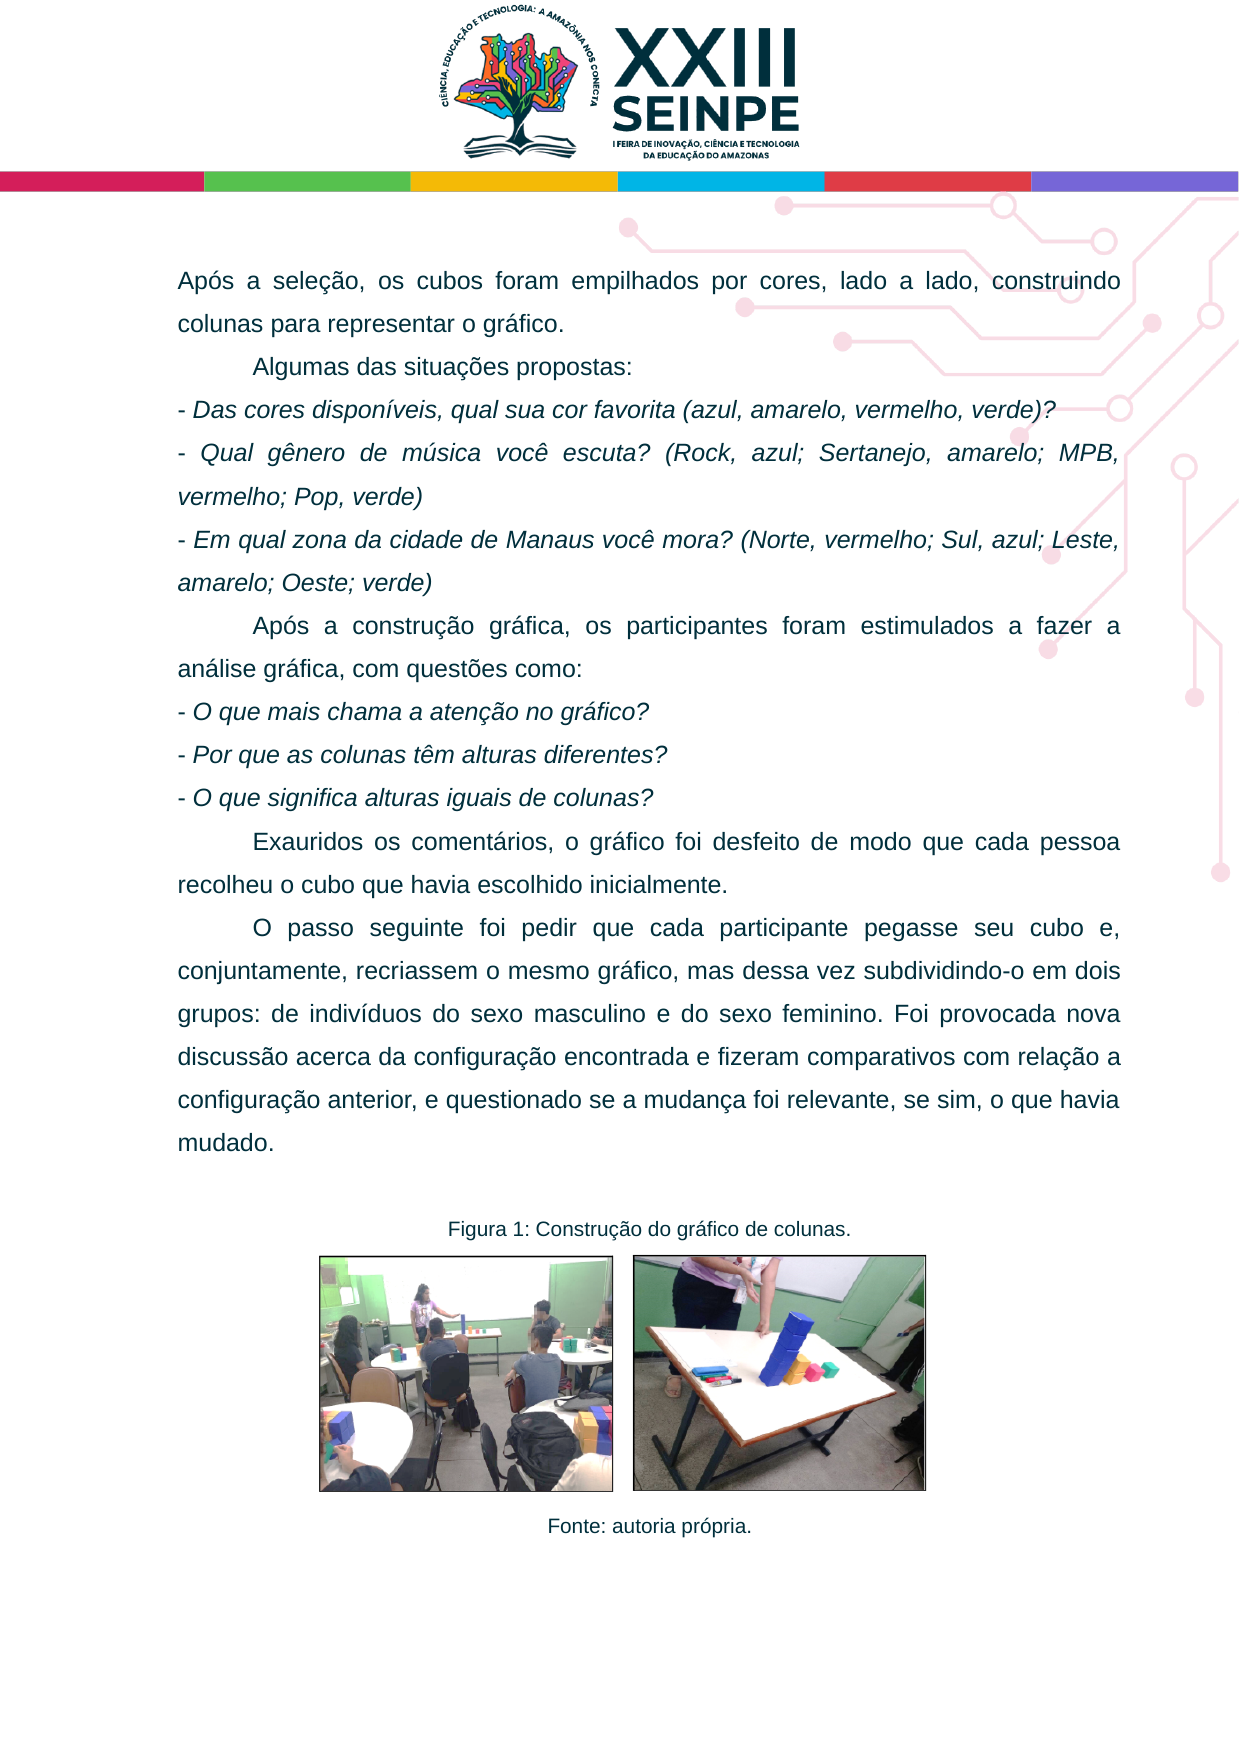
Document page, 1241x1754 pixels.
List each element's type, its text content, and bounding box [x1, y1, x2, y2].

text Algumas das situações propostas: [177, 352, 1122, 381]
text Fonte: autoria própria. [177, 1372, 1122, 1538]
text Após a seleção, os cubos foram empilhados por cores, lado a lado, construindo colunas para representar o gráfico. [177, 266, 1122, 338]
text Exauridos os comentários, o gráfico foi desfeito de modo que cada pessoa recolheu o cubo que havia escolhido inicialmente. [177, 826, 1122, 898]
text - Qual gênero de música você escuta? (Rock, azul; Sertanejo, amarelo; MPB, vermelho; Pop, verde) [177, 438, 1122, 510]
text Figura 1: Construção do gráfico de colunas. [177, 1217, 1122, 1241]
text - Em qual zona da cidade de Manaus você mora? (Norte, vermelho; Sul, azul; Leste, amarelo; Oeste; verde) [177, 524, 1122, 596]
text - O que significa alturas iguais de colunas? [177, 783, 1122, 812]
text - O que mais chama a atenção no gráfico? [177, 697, 1122, 726]
text O passo seguinte foi pedir que cada participante pegasse seu cubo e, conjuntamente, recriassem o mesmo gráfico, mas dessa vez subdividindo-o em dois grupos: de indivíduos do sexo masculino e do sexo feminino. Foi provocada nova discussão acerca da configuração encontrada e fizeram comparativos com relação a configuração anterior, e questionado se a mudança foi relevante, se sim, o que havia mudado. [177, 913, 1122, 1157]
text - Das cores disponíveis, qual sua cor favorita (azul, amarelo, vermelho, verde)? [177, 395, 1122, 424]
text Após a construção gráfica, os participantes foram estimulados a fazer a análise gráfica, com questões como: [177, 611, 1122, 683]
text - Por que as colunas têm alturas diferentes? [177, 740, 1122, 769]
picture [318, 1255, 614, 1492]
picture [631, 1253, 927, 1491]
